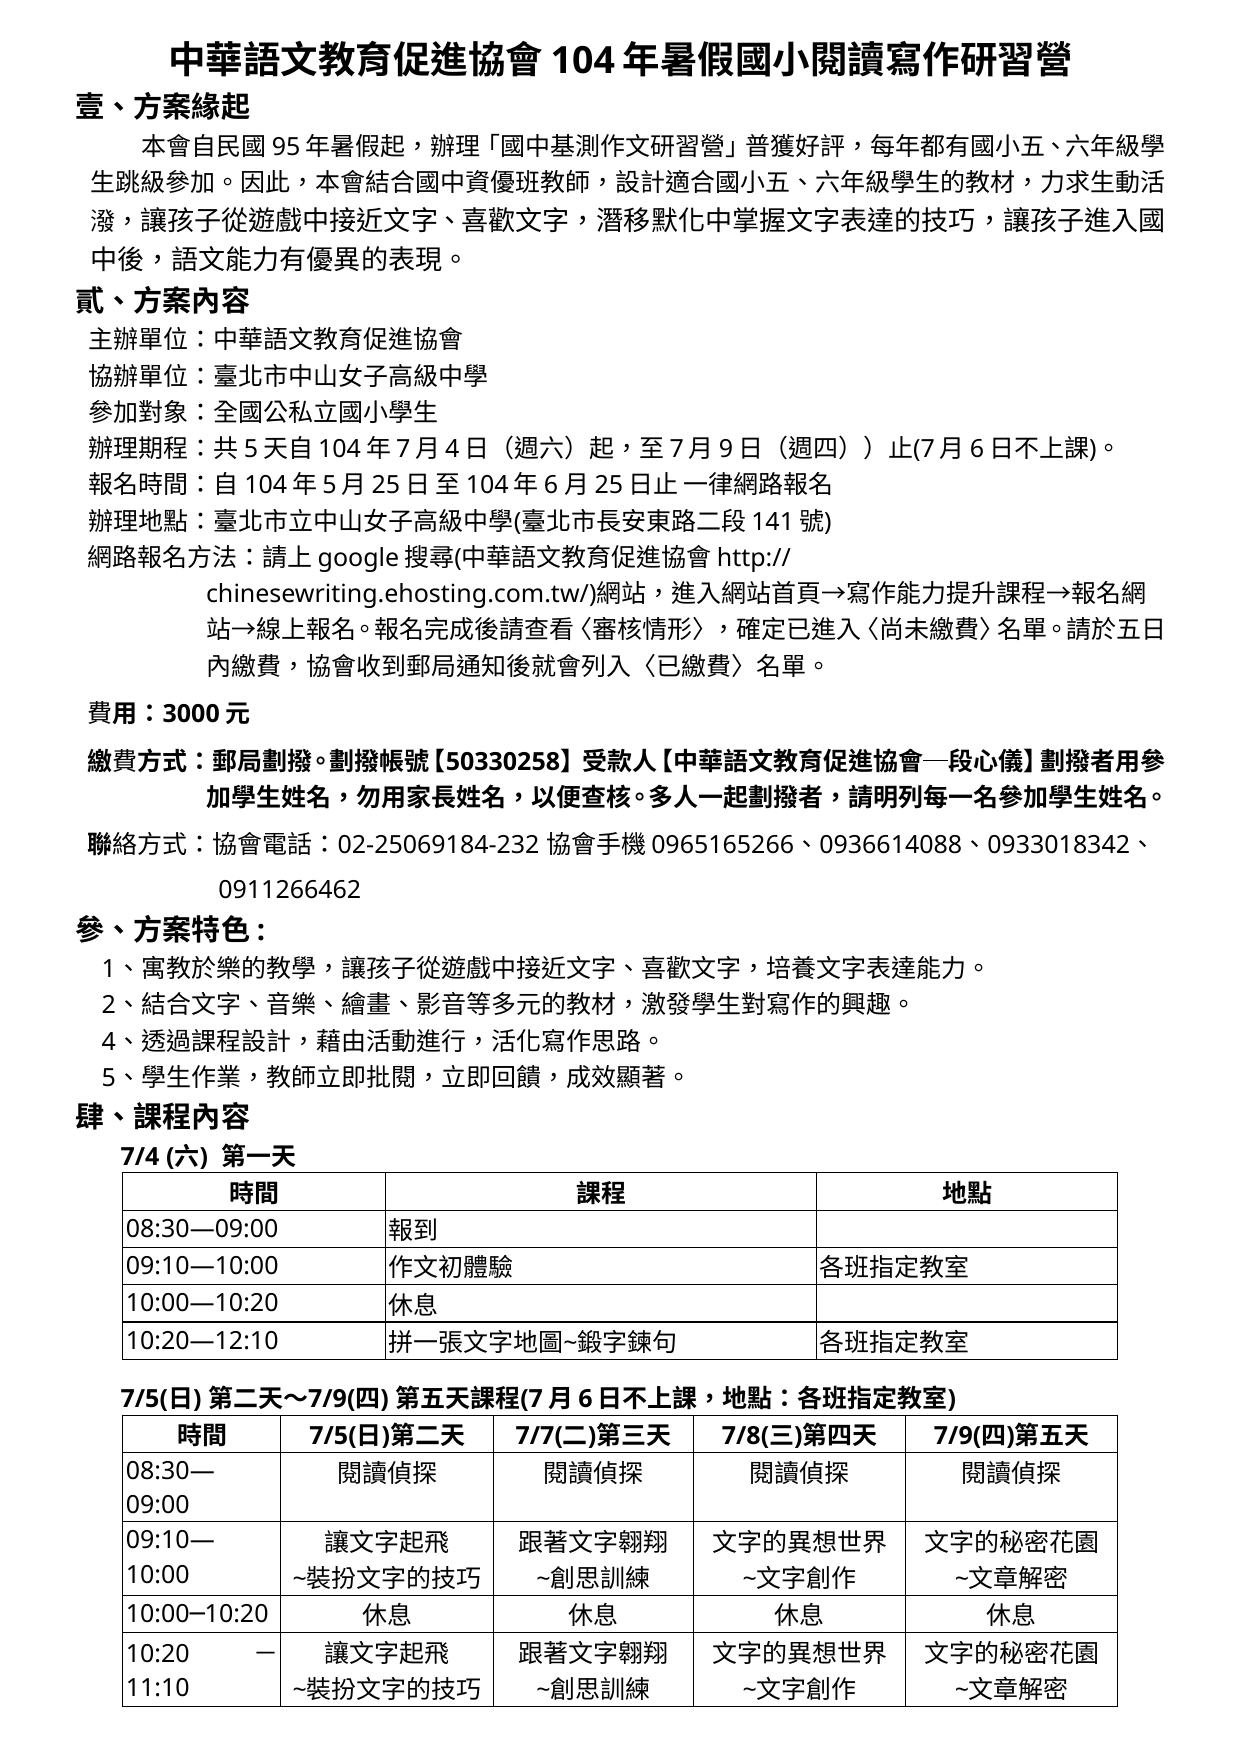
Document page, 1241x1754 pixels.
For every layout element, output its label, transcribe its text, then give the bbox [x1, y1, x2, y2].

table_cell 10:20—12:10 [123, 1323, 385, 1359]
text 肆、課程內容 [75, 1094, 1165, 1136]
table_cell 09:10—10:00 [123, 1248, 385, 1284]
table_cell 文字的秘密花園 ~文章解密 [906, 1522, 1117, 1595]
table_cell 文字的異想世界 ~文字創作 [694, 1633, 905, 1706]
text 費用：3000元 [87, 693, 1165, 730]
table_cell 跟著文字翱翔 ~創思訓練 [494, 1633, 693, 1706]
table_cell 文字的秘密花園 ~文章解密 [906, 1633, 1117, 1706]
text 4、透過課程設計，藉由活動進行，活化寫作思路。 [88, 1021, 1165, 1057]
table_cell 各班指定教室 [817, 1323, 1117, 1359]
table_cell 文字的異想世界 ~文字創作 [694, 1522, 905, 1595]
table_header 課程 [386, 1173, 816, 1209]
text 0911266462 [88, 872, 1165, 906]
table_cell 拼一張文字地圖~鍛字鍊句 [386, 1323, 816, 1359]
table_cell 10:20－11:10 [123, 1633, 280, 1706]
table_cell 讓文字起飛 ~裝扮文字的技巧 [281, 1522, 493, 1595]
table_cell 08:30—09:00 [123, 1211, 385, 1247]
table_cell 休息 [906, 1596, 1117, 1632]
table_header 7/8(三)第四天 [694, 1416, 905, 1452]
table_cell 報到 [386, 1211, 816, 1247]
table_header 時間 [123, 1416, 280, 1452]
table_cell 10:00—10:20 [123, 1285, 385, 1321]
text 聯絡方式：協會電話：02-25069184-232 協會手機0965165266、0936614088、0933018342、 [87, 825, 1165, 861]
table_cell 10:00─10:20 [123, 1596, 280, 1632]
text 辦理期程：共5天自104年7月4日（週六）起，至7月9日（週四））止(7月6日不上課)。 [88, 428, 1165, 465]
table_cell 讓文字起飛 ~裝扮文字的技巧 [281, 1633, 493, 1706]
table_header 時間 [123, 1173, 385, 1209]
text 2、結合文字、音樂、繪畫、影音等多元的教材，激發學生對寫作的興趣。 [88, 985, 1165, 1021]
table_cell 各班指定教室 [817, 1248, 1117, 1284]
table_header 地點 [817, 1173, 1117, 1209]
text 1、寓教於樂的教學，讓孩子從遊戲中接近文字、喜歡文字，培養文字表達能力。 [88, 949, 1165, 985]
table_cell 08:30—09:00 [123, 1453, 280, 1521]
table_cell 作文初體驗 [386, 1248, 816, 1284]
text 中華語文教育促進協會104年暑假國小閱讀寫作研習營 [75, 29, 1165, 84]
text 協辦單位：臺北市中山女子高級中學 [88, 356, 1165, 392]
text 參加對象：全國公私立國小學生 [88, 392, 1165, 428]
table_cell 09:10—10:00 [123, 1522, 280, 1595]
table_cell [817, 1211, 1117, 1247]
table_cell 休息 [694, 1596, 905, 1632]
text 主辦單位：中華語文教育促進協會 [88, 320, 1165, 356]
table_cell 休息 [386, 1285, 816, 1321]
text 5、學生作業，教師立即批閱，立即回饋，成效顯著。 [88, 1057, 1165, 1094]
text 7/4 (六) 第一天 [75, 1136, 1165, 1172]
text 參、方案特色 : [75, 906, 1165, 949]
table_cell 休息 [494, 1596, 693, 1632]
text 壹、方案緣起 [75, 84, 1165, 126]
text 辦理地點：臺北市立中山女子高級中學(臺北市長安東路二段141號) [88, 501, 1165, 537]
table_cell 閱讀偵探 [906, 1453, 1117, 1521]
table_cell [817, 1285, 1117, 1321]
table_cell 閱讀偵探 [694, 1453, 905, 1521]
table_header 7/9(四)第五天 [906, 1416, 1117, 1452]
text 貳、方案內容 [75, 277, 1165, 320]
text 繳費方式：郵局劃撥。劃撥帳號【50330258】 受款人【中華語文教育促進協會─段心儀】劃撥者用參加學生姓名，勿用家長姓名，以便查核。多人一起劃撥者，請明列每一名參加學生姓名。 [87, 741, 1165, 813]
table_cell 閱讀偵探 [281, 1453, 493, 1521]
text 7/5(日) 第二天～7/9(四) 第五天課程(7月6日不上課，地點：各班指定教室) [75, 1378, 1165, 1415]
table_cell 休息 [281, 1596, 493, 1632]
text 本會自民國95年暑假起，辦理「國中基測作文研習營」普獲好評，每年都有國小五、六年級學生跳級參加。因此，本會結合國中資優班教師，設計適合國小五、六年級學生的教材，力求生動活潑，讓孩子從遊戲中接近文字、喜歡文字，潛移默化中掌握文字表達的技巧，讓孩子進入國中後，語文能力有優異的表現。 [90, 126, 1165, 277]
table_cell 跟著文字翱翔 ~創思訓練 [494, 1522, 693, 1595]
text 網路報名方法：請上google搜尋(中華語文教育促進協會http://chinesewriting.ehosting.com.tw/)網站，進入網站首頁→寫作能力提升課程→報名網站→線上報名。報名完成後請查看〈審核情形〉，確定已進入〈尚未繳費〉名單。請於五日內繳費，協會收到郵局通知後就會列入〈已繳費〉名單。 [87, 537, 1165, 682]
table_header 7/5(日)第二天 [281, 1416, 493, 1452]
table_header 7/7(二)第三天 [494, 1416, 693, 1452]
text 報名時間：自 104年5月25日 至104年6 月25日止 一律網路報名 [88, 465, 1165, 501]
table_cell 閱讀偵探 [494, 1453, 693, 1521]
